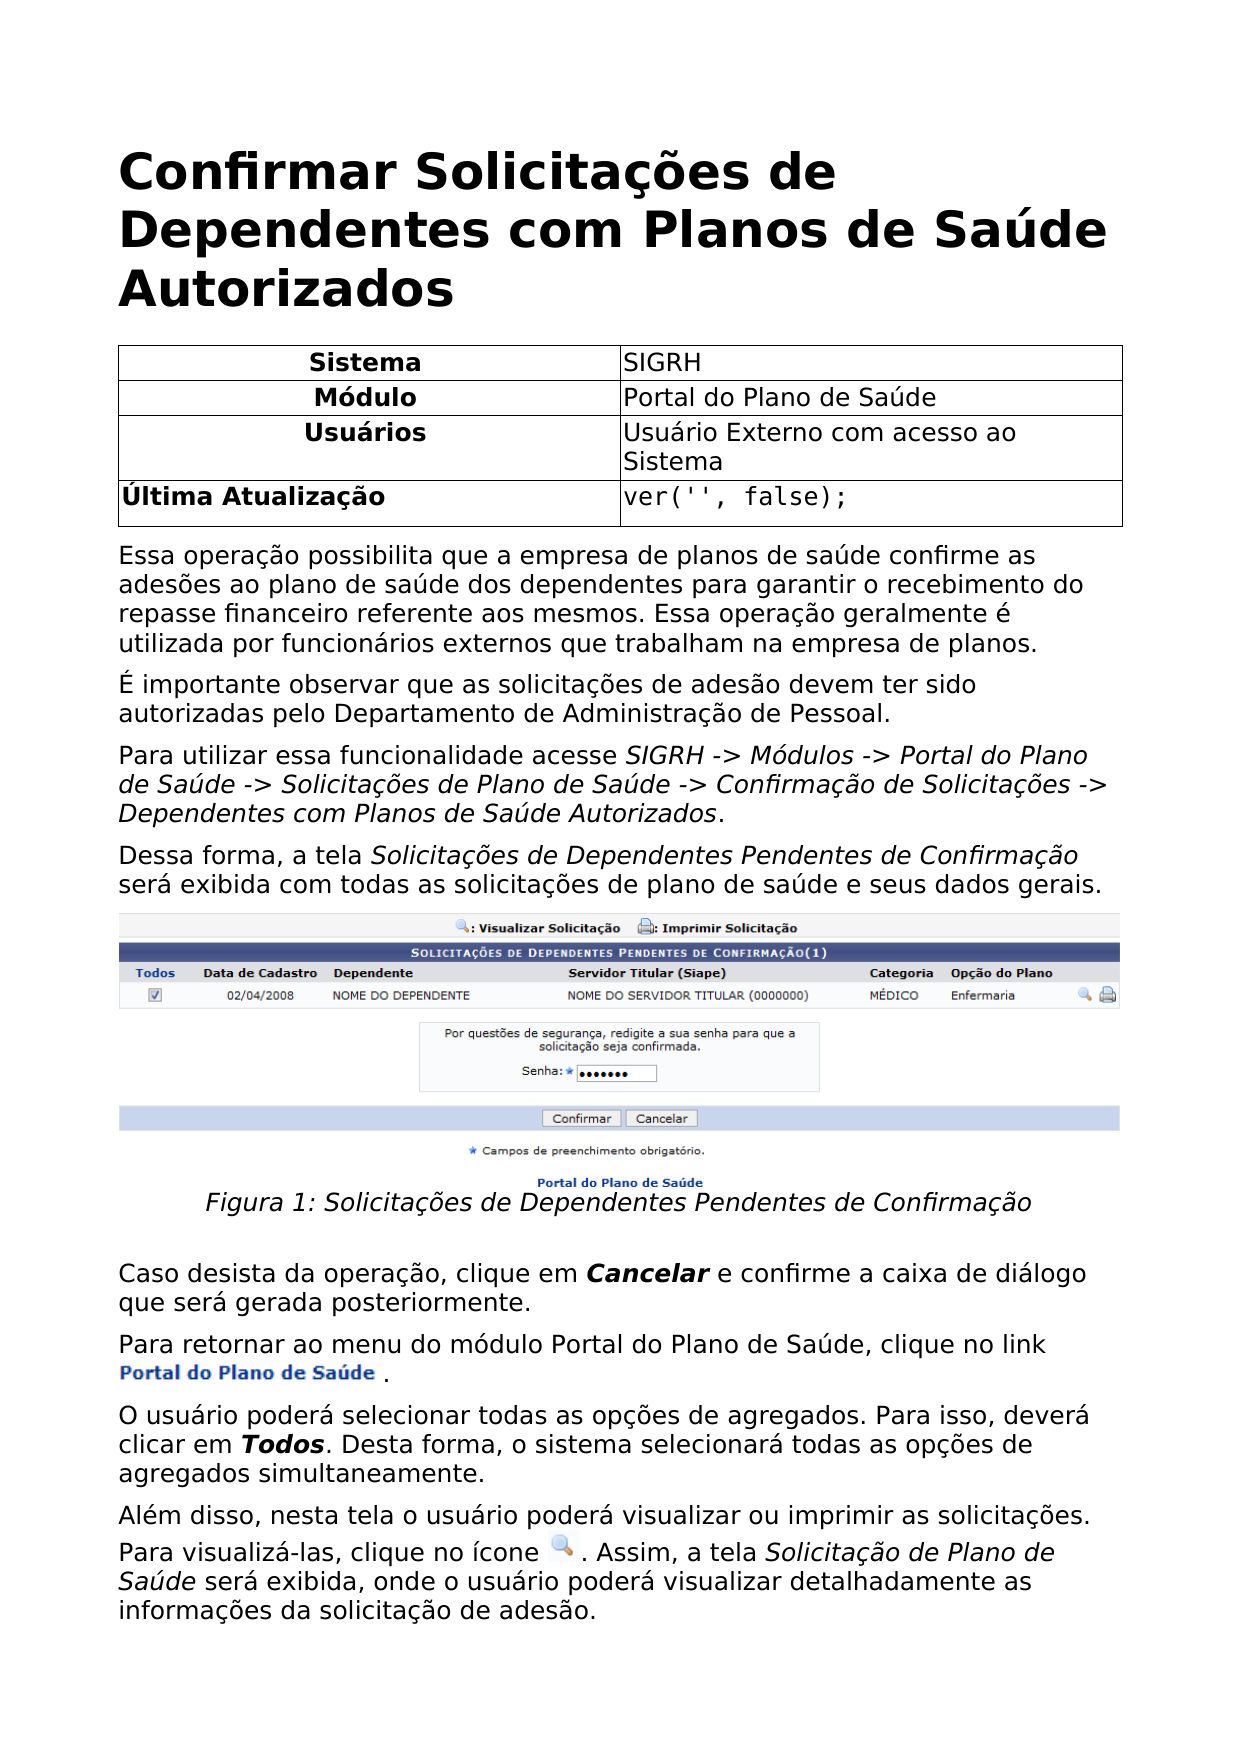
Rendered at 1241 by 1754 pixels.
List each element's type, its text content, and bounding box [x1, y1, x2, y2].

text Para utilizar essa funcionalidade acesse SIGRH -> Módulos -> Portal do Plano de Saúde -> Solicitações de Plano de Saúde -> Confirmação de Solicitações -> Dependentes com Planos de Saúde Autorizados. [118, 741, 1122, 829]
text É importante observar que as solicitações de adesão devem ter sido autorizadas pelo Departamento de Administração de Pessoal. [118, 671, 1122, 729]
table_cell ver('', false); [621, 481, 1122, 526]
text Para retornar ao menu do módulo Portal do Plano de Saúde, clique no link . [118, 1330, 1122, 1388]
text Dessa forma, a tela Solicitações de Dependentes Pendentes de Confirmação será exibida com todas as solicitações de plano de saúde e seus dados gerais. [118, 841, 1122, 900]
subtitle Confirmar Solicitações de Dependentes com Planos de Saúde Autorizados [118, 143, 1122, 318]
picture [547, 1530, 581, 1562]
table_cell Portal do Plano de Saúde [621, 381, 1122, 415]
text Além disso, nesta tela o usuário poderá visualizar ou imprimir as solicitações. Para visualizá-las, clique no ícone . Assim, a tela Solicitação de Plano de Saúde será exibida, onde o usuário poderá visualizar detalhadamente as informações da solicitação de adesão. [118, 1501, 1122, 1626]
text O usuário poderá selecionar todas as opções de agregados. Para isso, deverá clicar em Todos. Desta forma, o sistema selecionará todas as opções de agregados simultaneamente. [118, 1401, 1122, 1488]
table_cell Usuário Externo com acesso ao Sistema [621, 416, 1122, 479]
text Caso desista da operação, clique em Cancelar e confirme a caixa de diálogo que será gerada posteriormente. [118, 1259, 1122, 1318]
table_header Sistema [119, 346, 620, 380]
picture [118, 1363, 383, 1383]
picture [118, 912, 1123, 1189]
table_cell Módulo [119, 381, 620, 415]
table_header SIGRH [621, 346, 1122, 380]
text Figura 1: Solicitações de Dependentes Pendentes de Confirmação [118, 1189, 1122, 1218]
table_cell Última Atualização [119, 481, 620, 526]
table_cell Usuários [119, 416, 620, 479]
text Essa operação possibilita que a empresa de planos de saúde confirme as adesões ao plano de saúde dos dependentes para garantir o recebimento do repasse financeiro referente aos mesmos. Essa operação geralmente é utilizada por funcionários externos que trabalham na empresa de planos. [118, 541, 1122, 658]
